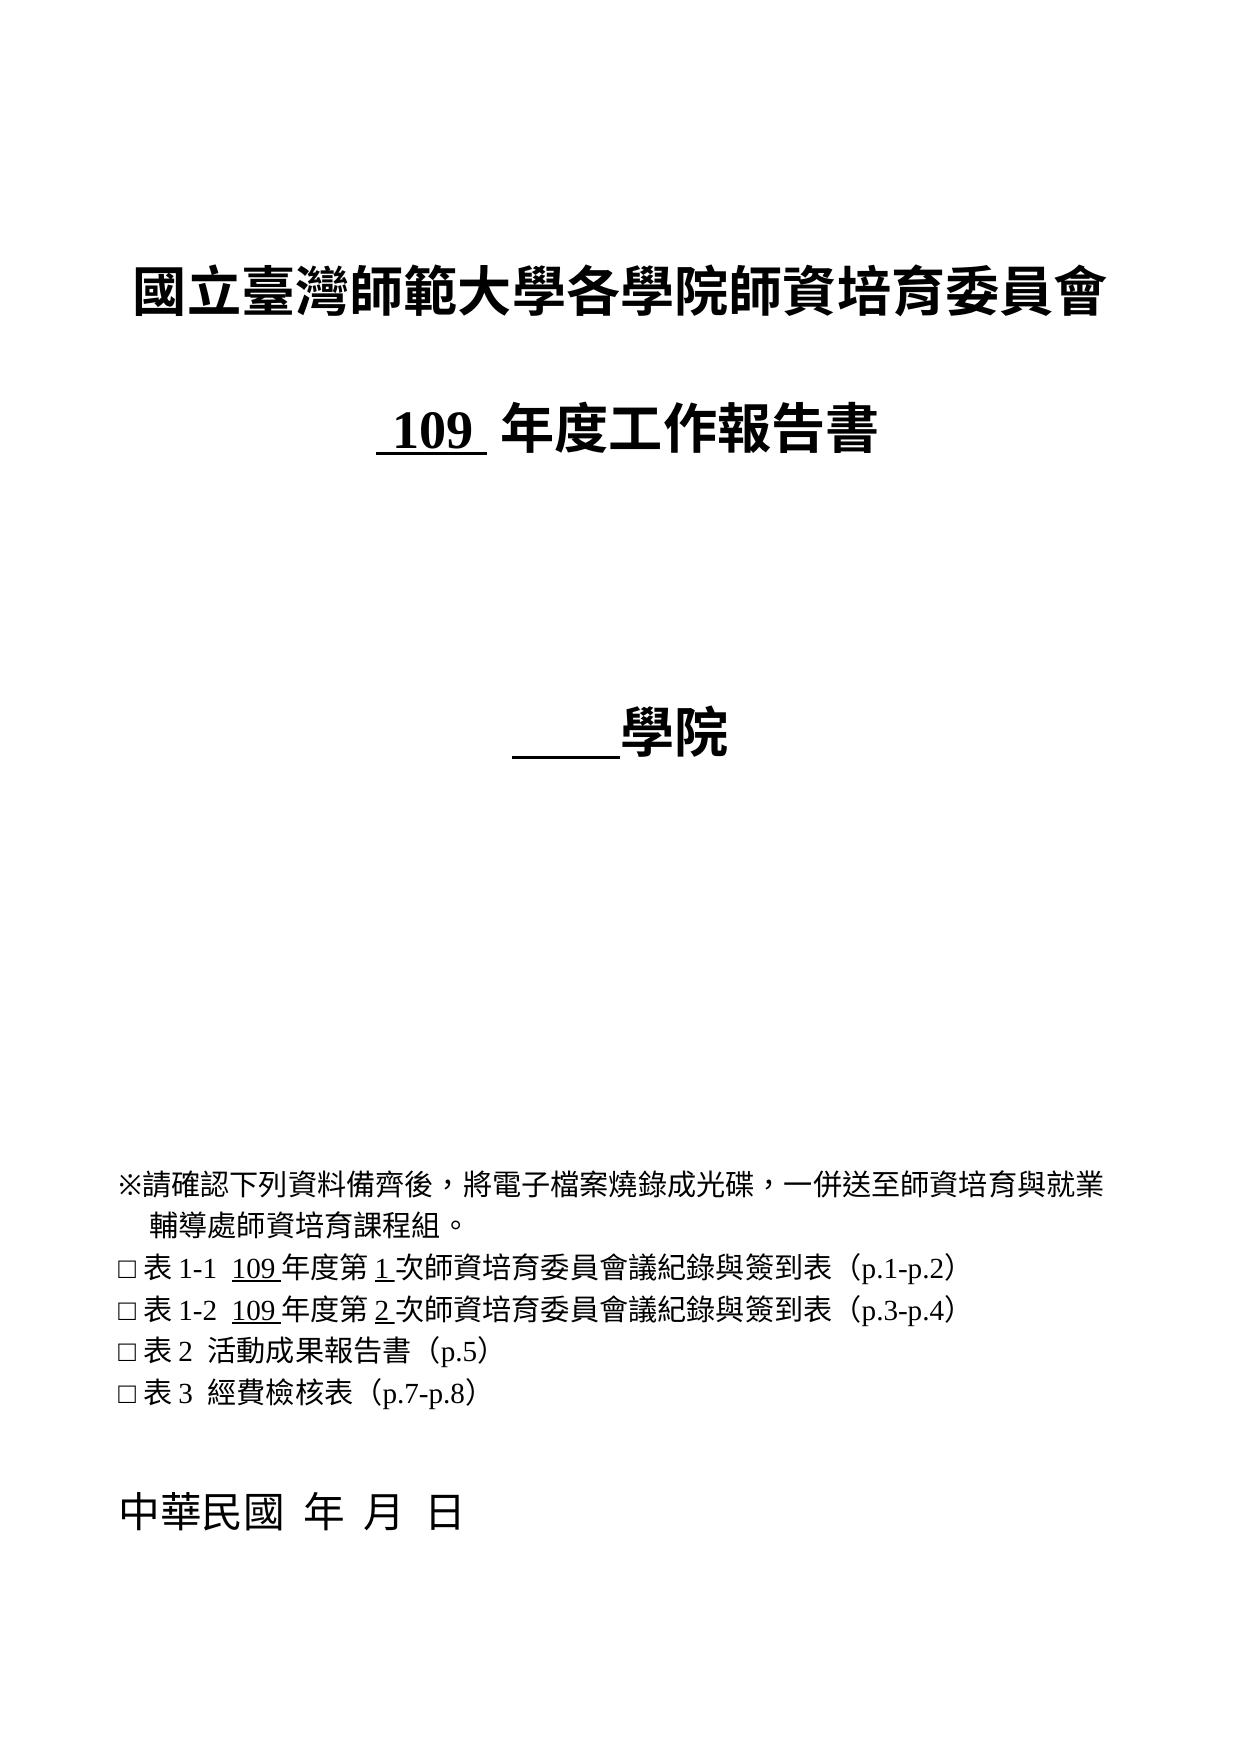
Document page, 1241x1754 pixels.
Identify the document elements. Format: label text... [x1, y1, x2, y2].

text □ 表2 活動成果報告書（p.5） [118, 1328, 1122, 1370]
text □ 表3 經費檢核表（p.7-p.8） [118, 1370, 1122, 1412]
text 國立臺灣師範大學各學院師資培育委員會 [118, 249, 1122, 327]
text 中華民國 年 月 日 [118, 1479, 1122, 1539]
text □ 表1-1 109年度第1次師資培育委員會議紀錄與簽到表（p.1-p.2） [118, 1245, 1122, 1287]
text 109 年度工作報告書 [118, 385, 1122, 464]
text ※請確認下列資料備齊後，將電子檔案燒錄成光碟，一併送至師資培育與就業輔導處師資培育課程組。 [118, 1162, 1122, 1245]
text □ 表1-2 109年度第2次師資培育委員會議紀錄與簽到表（p.3-p.4） [118, 1287, 1122, 1328]
text 學院 [118, 690, 1122, 768]
